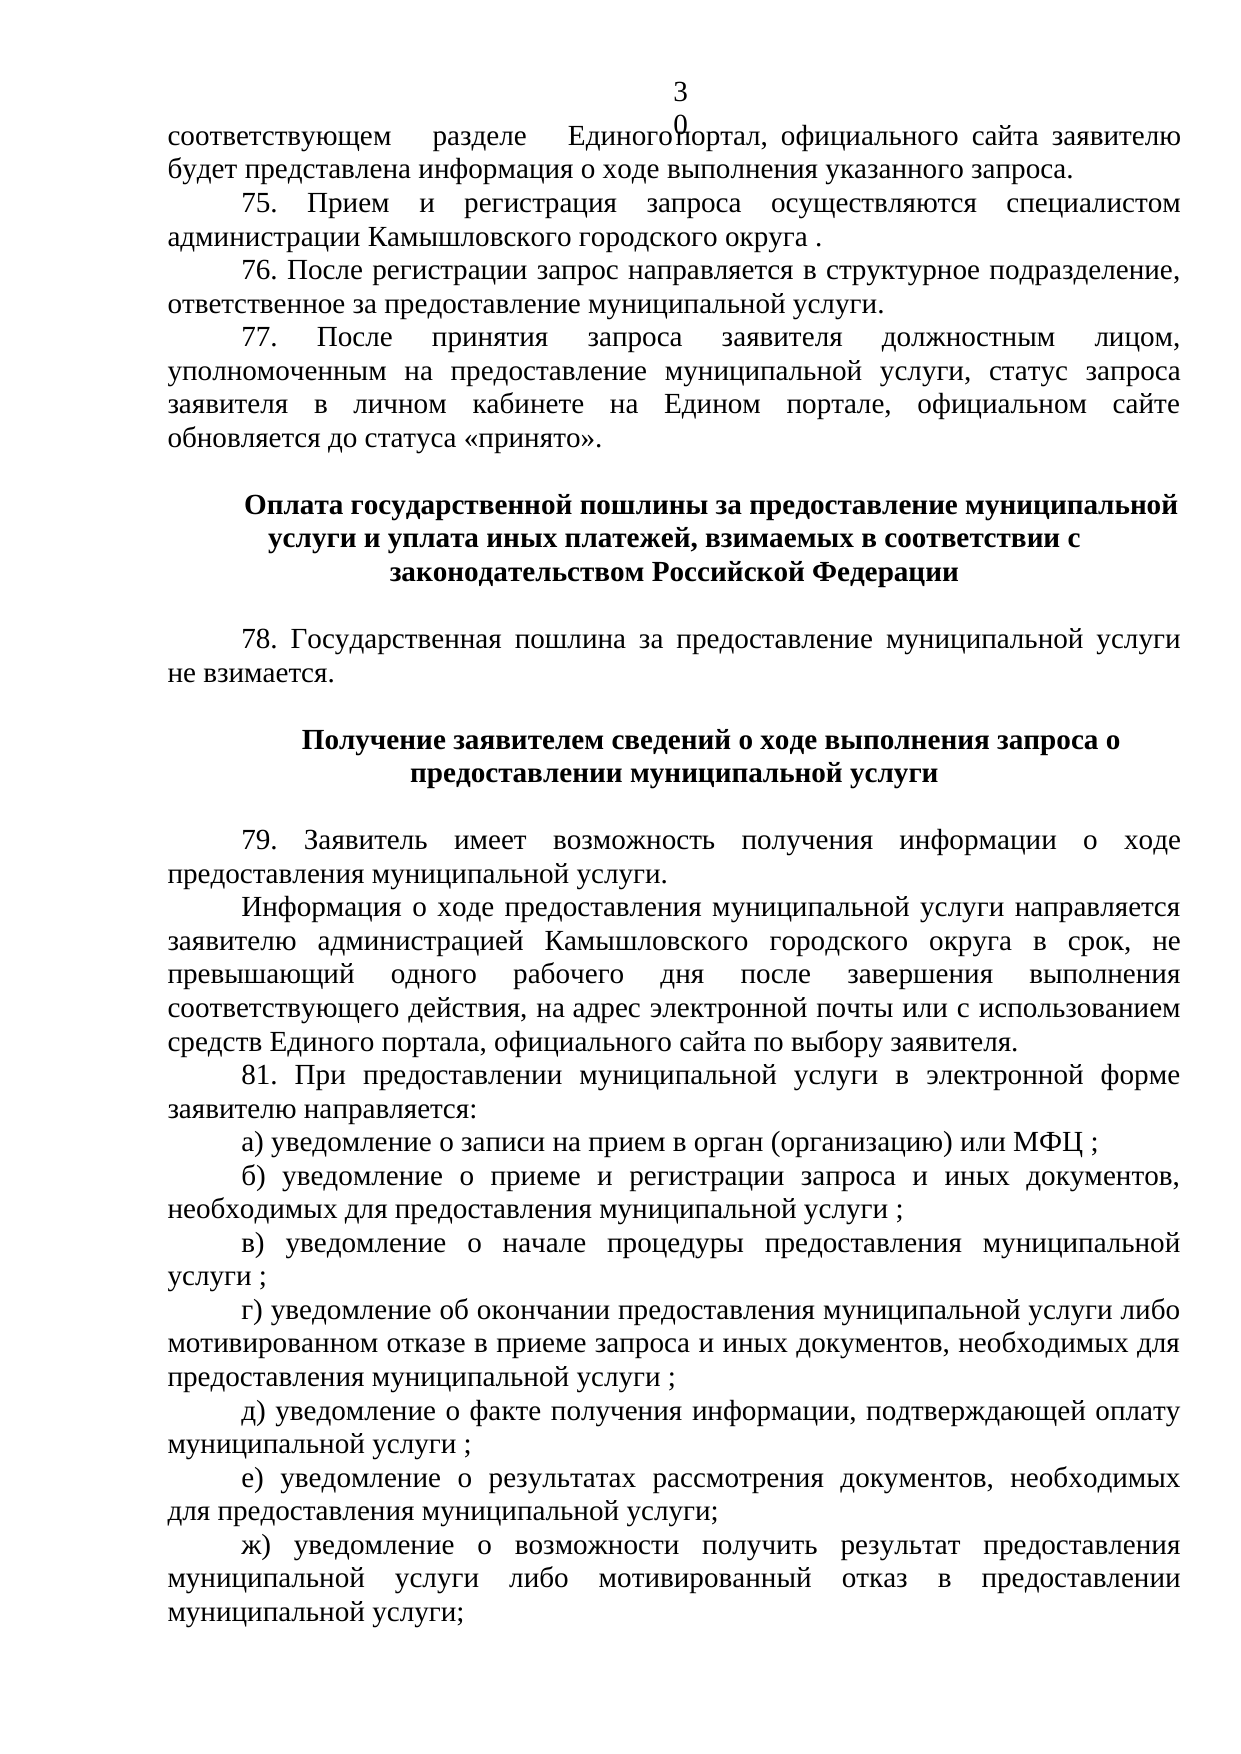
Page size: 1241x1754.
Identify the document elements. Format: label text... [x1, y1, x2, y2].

text соответствующем разделе Единого портал, официального сайта заявителю будет представлена информация о ходе выполнения указанного запроса. [167, 118, 1181, 185]
text в) уведомление о начале процедуры предоставления муниципальной услуги ; [167, 1225, 1181, 1292]
text 81. При предоставлении муниципальной услуги в электронной форме заявителю направляется: [167, 1057, 1181, 1124]
text а) уведомление о записи на прием в орган (организацию) или МФЦ ; [167, 1124, 1181, 1158]
text 75. Прием и регистрация запроса осуществляются специалистом администрации Камышловского городского округа . [167, 185, 1181, 252]
text б) уведомление о приеме и регистрации запроса и иных документов, необходимых для предоставления муниципальной услуги ; [167, 1158, 1181, 1225]
text Оплата государственной пошлины за предоставление муниципальной услуги и уплата иных платежей, взимаемых в соответствии с законодательством Российской Федерации [167, 487, 1181, 588]
text 78. Государственная пошлина за предоставление муниципальной услуги не взимается. [167, 621, 1181, 688]
text Информация о ходе предоставления муниципальной услуги направляется заявителю администрацией Камышловского городского округа в срок, не превышающий одного рабочего дня после завершения выполнения соответствующего действия, на адрес электронной почты или с использованием средств Единого портала, официального сайта по выбору заявителя. [167, 889, 1181, 1057]
text 79. Заявитель имеет возможность получения информации о ходе предоставления муниципальной услуги. [167, 822, 1181, 889]
text г) уведомление об окончании предоставления муниципальной услуги либо мотивированном отказе в приеме запроса и иных документов, необходимых для предоставления муниципальной услуги ; [167, 1292, 1181, 1393]
text 76. После регистрации запрос направляется в структурное подразделение, ответственное за предоставление муниципальной услуги. [167, 252, 1181, 319]
text е) уведомление о результатах рассмотрения документов, необходимых для предоставления муниципальной услуги; [167, 1460, 1181, 1527]
text д) уведомление о факте получения информации, подтверждающей оплату муниципальной услуги ; [167, 1393, 1181, 1460]
text ж) уведомление о возможности получить результат предоставления муниципальной услуги либо мотивированный отказ в предоставлении муниципальной услуги; [167, 1527, 1181, 1627]
text 77. После принятия запроса заявителя должностным лицом, уполномоченным на предоставление муниципальной услуги, статус запроса заявителя в личном кабинете на Едином портале, официальном сайте обновляется до статуса «принято». [167, 319, 1181, 453]
text Получение заявителем сведений о ходе выполнения запроса о предоставлении муниципальной услуги [167, 722, 1181, 789]
